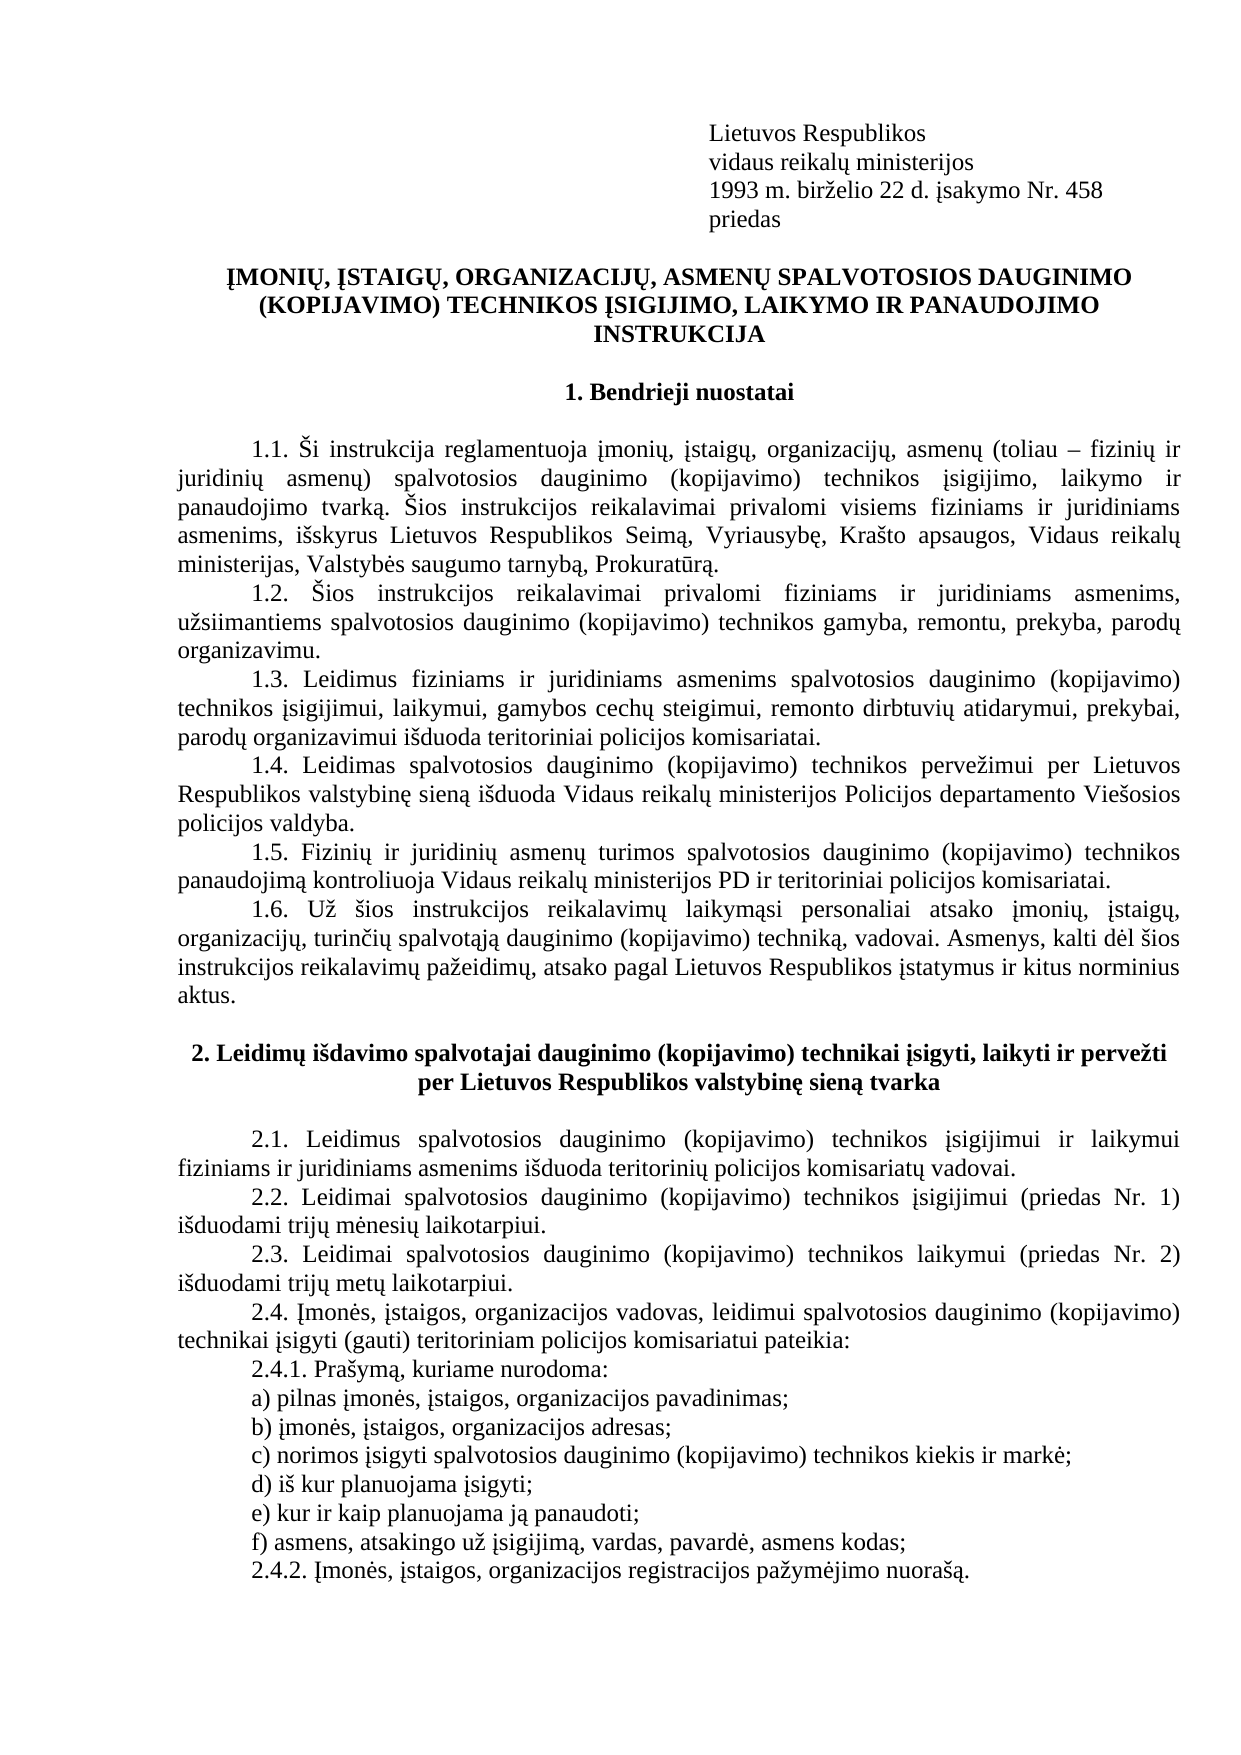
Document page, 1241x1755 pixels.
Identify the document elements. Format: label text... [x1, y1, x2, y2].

text 1.4. Leidimas spalvotosios dauginimo (kopijavimo) technikos pervežimui per Lietuvos Respublikos valstybinę sieną išduoda Vidaus reikalų ministerijos Policijos departamento Viešosios policijos valdyba. [177, 751, 1181, 837]
text 2.3. Leidimai spalvotosios dauginimo (kopijavimo) technikos laikymui (priedas Nr. 2) išduodami trijų metų laikotarpiui. [177, 1239, 1181, 1297]
text 1.1. Ši instrukcija reglamentuoja įmonių, įstaigų, organizacijų, asmenų (toliau – fizinių ir juridinių asmenų) spalvotosios dauginimo (kopijavimo) technikos įsigijimo, laikymo ir panaudojimo tvarką. Šios instrukcijos reikalavimai privalomi visiems fiziniams ir juridiniams asmenims, išskyrus Lietuvos Respublikos Seimą, Vyriausybę, Krašto apsaugos, Vidaus reikalų ministerijas, Valstybės saugumo tarnybą, Prokuratūrą. [177, 434, 1181, 578]
text c) norimos įsigyti spalvotosios dauginimo (kopijavimo) technikos kiekis ir markė; [177, 1441, 1181, 1469]
text 1.3. Leidimus fiziniams ir juridiniams asmenims spalvotosios dauginimo (kopijavimo) technikos įsigijimui, laikymui, gamybos cechų steigimui, remonto dirbtuvių atidarymui, prekybai, parodų organizavimui išduoda teritoriniai policijos komisariatai. [177, 664, 1181, 751]
text ĮMONIŲ, ĮSTAIGŲ, ORGANIZACIJŲ, ASMENŲ SPALVOTOSIOS DAUGINIMO (KOPIJAVIMO) TECHNIKOS ĮSIGIJIMO, LAIKYMO IR PANAUDOJIMO INSTRUKCIJA [177, 262, 1181, 348]
text b) įmonės, įstaigos, organizacijos adresas; [177, 1412, 1181, 1441]
text 2.4. Įmonės, įstaigos, organizacijos vadovas, leidimui spalvotosios dauginimo (kopijavimo) technikai įsigyti (gauti) teritoriniam policijos komisariatui pateikia: [177, 1297, 1181, 1354]
text e) kur ir kaip planuojama ją panaudoti; [177, 1498, 1181, 1527]
text priedas [177, 204, 1181, 233]
text 2.2. Leidimai spalvotosios dauginimo (kopijavimo) technikos įsigijimui (priedas Nr. 1) išduodami trijų mėnesių laikotarpiui. [177, 1182, 1181, 1239]
text Lietuvos Respublikos [177, 118, 1181, 147]
text 2.4.2. Įmonės, įstaigos, organizacijos registracijos pažymėjimo nuorašą. [177, 1556, 1181, 1584]
text d) iš kur planuojama įsigyti; [177, 1469, 1181, 1498]
text 1. Bendrieji nuostatai [177, 377, 1181, 406]
text 1.2. Šios instrukcijos reikalavimai privalomi fiziniams ir juridiniams asmenims, užsiimantiems spalvotosios dauginimo (kopijavimo) technikos gamyba, remontu, prekyba, parodų organizavimu. [177, 578, 1181, 664]
text 1993 m. birželio 22 d. įsakymo Nr. 458 [177, 176, 1181, 204]
text a) pilnas įmonės, įstaigos, organizacijos pavadinimas; [177, 1383, 1181, 1412]
text 1.6. Už šios instrukcijos reikalavimų laikymąsi personaliai atsako įmonių, įstaigų, organizacijų, turinčių spalvotąją dauginimo (kopijavimo) techniką, vadovai. Asmenys, kalti dėl šios instrukcijos reikalavimų pažeidimų, atsako pagal Lietuvos Respublikos įstatymus ir kitus norminius aktus. [177, 894, 1181, 1009]
text 2. Leidimų išdavimo spalvotajai dauginimo (kopijavimo) technikai įsigyti, laikyti ir pervežti per Lietuvos Respublikos valstybinę sieną tvarka [177, 1038, 1181, 1096]
text 2.1. Leidimus spalvotosios dauginimo (kopijavimo) technikos įsigijimui ir laikymui fiziniams ir juridiniams asmenims išduoda teritorinių policijos komisariatų vadovai. [177, 1124, 1181, 1182]
text vidaus reikalų ministerijos [177, 147, 1181, 176]
text 2.4.1. Prašymą, kuriame nurodoma: [177, 1354, 1181, 1383]
text 1.5. Fizinių ir juridinių asmenų turimos spalvotosios dauginimo (kopijavimo) technikos panaudojimą kontroliuoja Vidaus reikalų ministerijos PD ir teritoriniai policijos komisariatai. [177, 837, 1181, 894]
text f) asmens, atsakingo už įsigijimą, vardas, pavardė, asmens kodas; [177, 1527, 1181, 1556]
